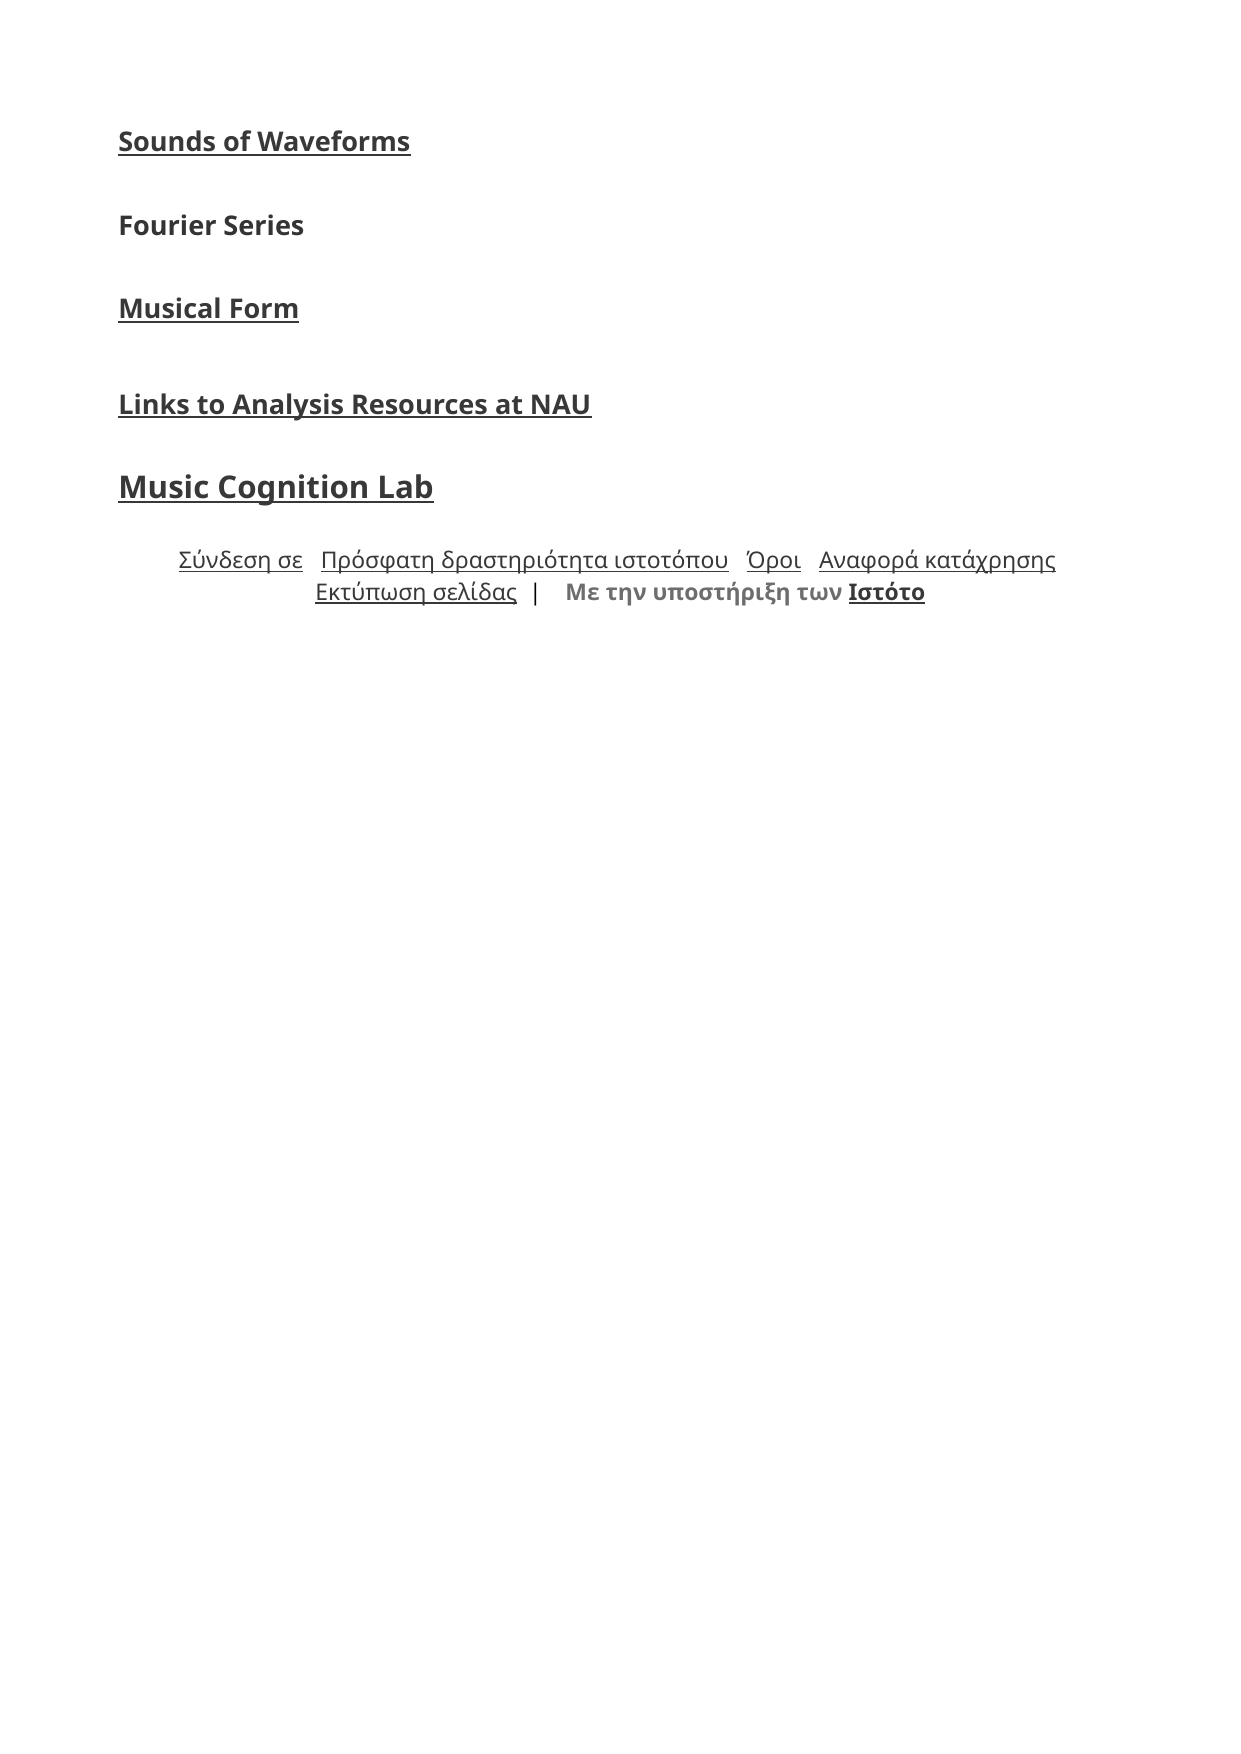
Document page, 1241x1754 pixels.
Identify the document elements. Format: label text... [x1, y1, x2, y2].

table_header Sounds of Waveforms Fourier Series Musical Form Links to Analysis Resources at NAU Music Cognition Lab [107, 118, 1018, 507]
text Σύνδεση σε Πρόσφατη δραστηριότητα ιστοτόπου Όροι Αναφορά κατάχρησης Εκτύπωση σελίδας | Με την υποστήριξη των Ιστότο [118, 544, 1122, 607]
